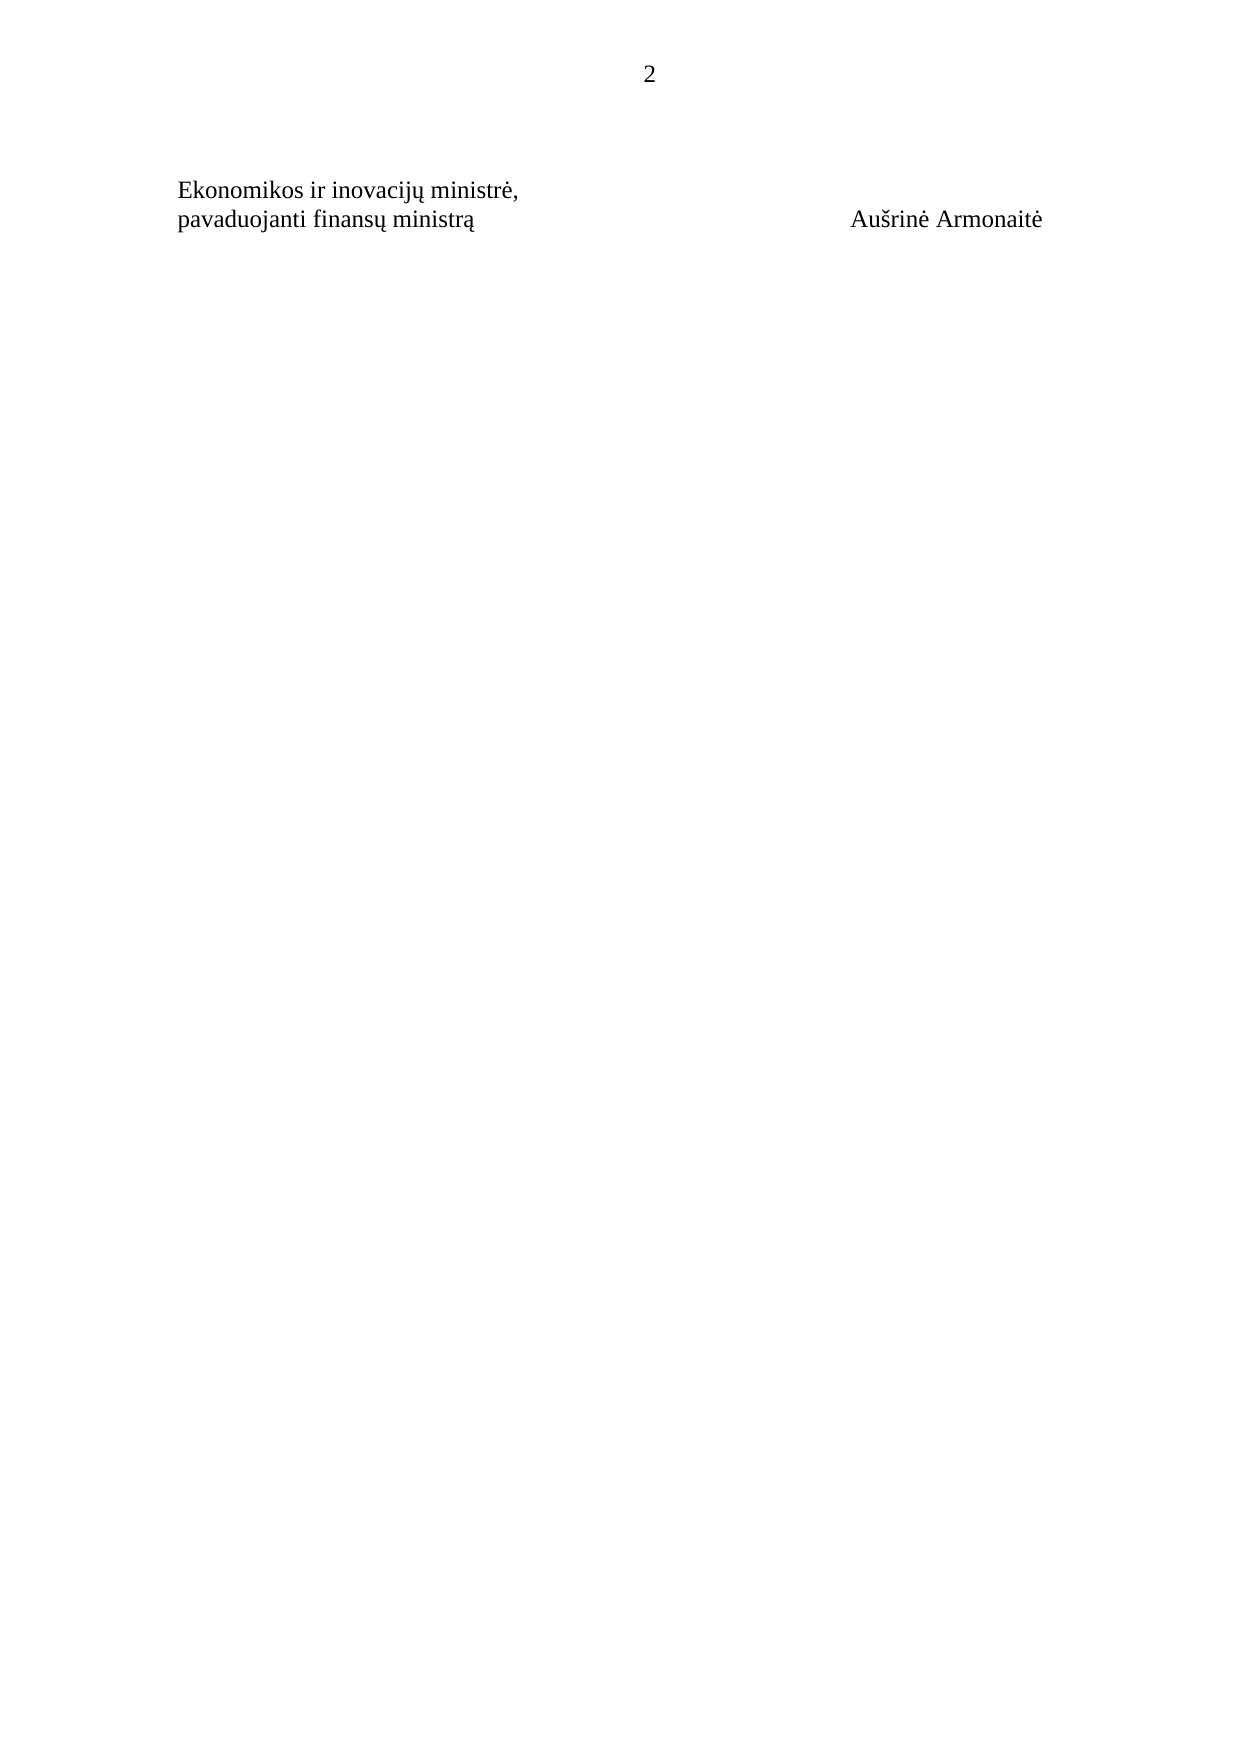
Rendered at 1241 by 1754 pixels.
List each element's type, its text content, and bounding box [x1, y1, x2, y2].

text pavaduojanti finansų ministrą Aušrinė Armonaitė [177, 204, 1122, 233]
text Ekonomikos ir inovacijų ministrė, [177, 176, 1122, 204]
